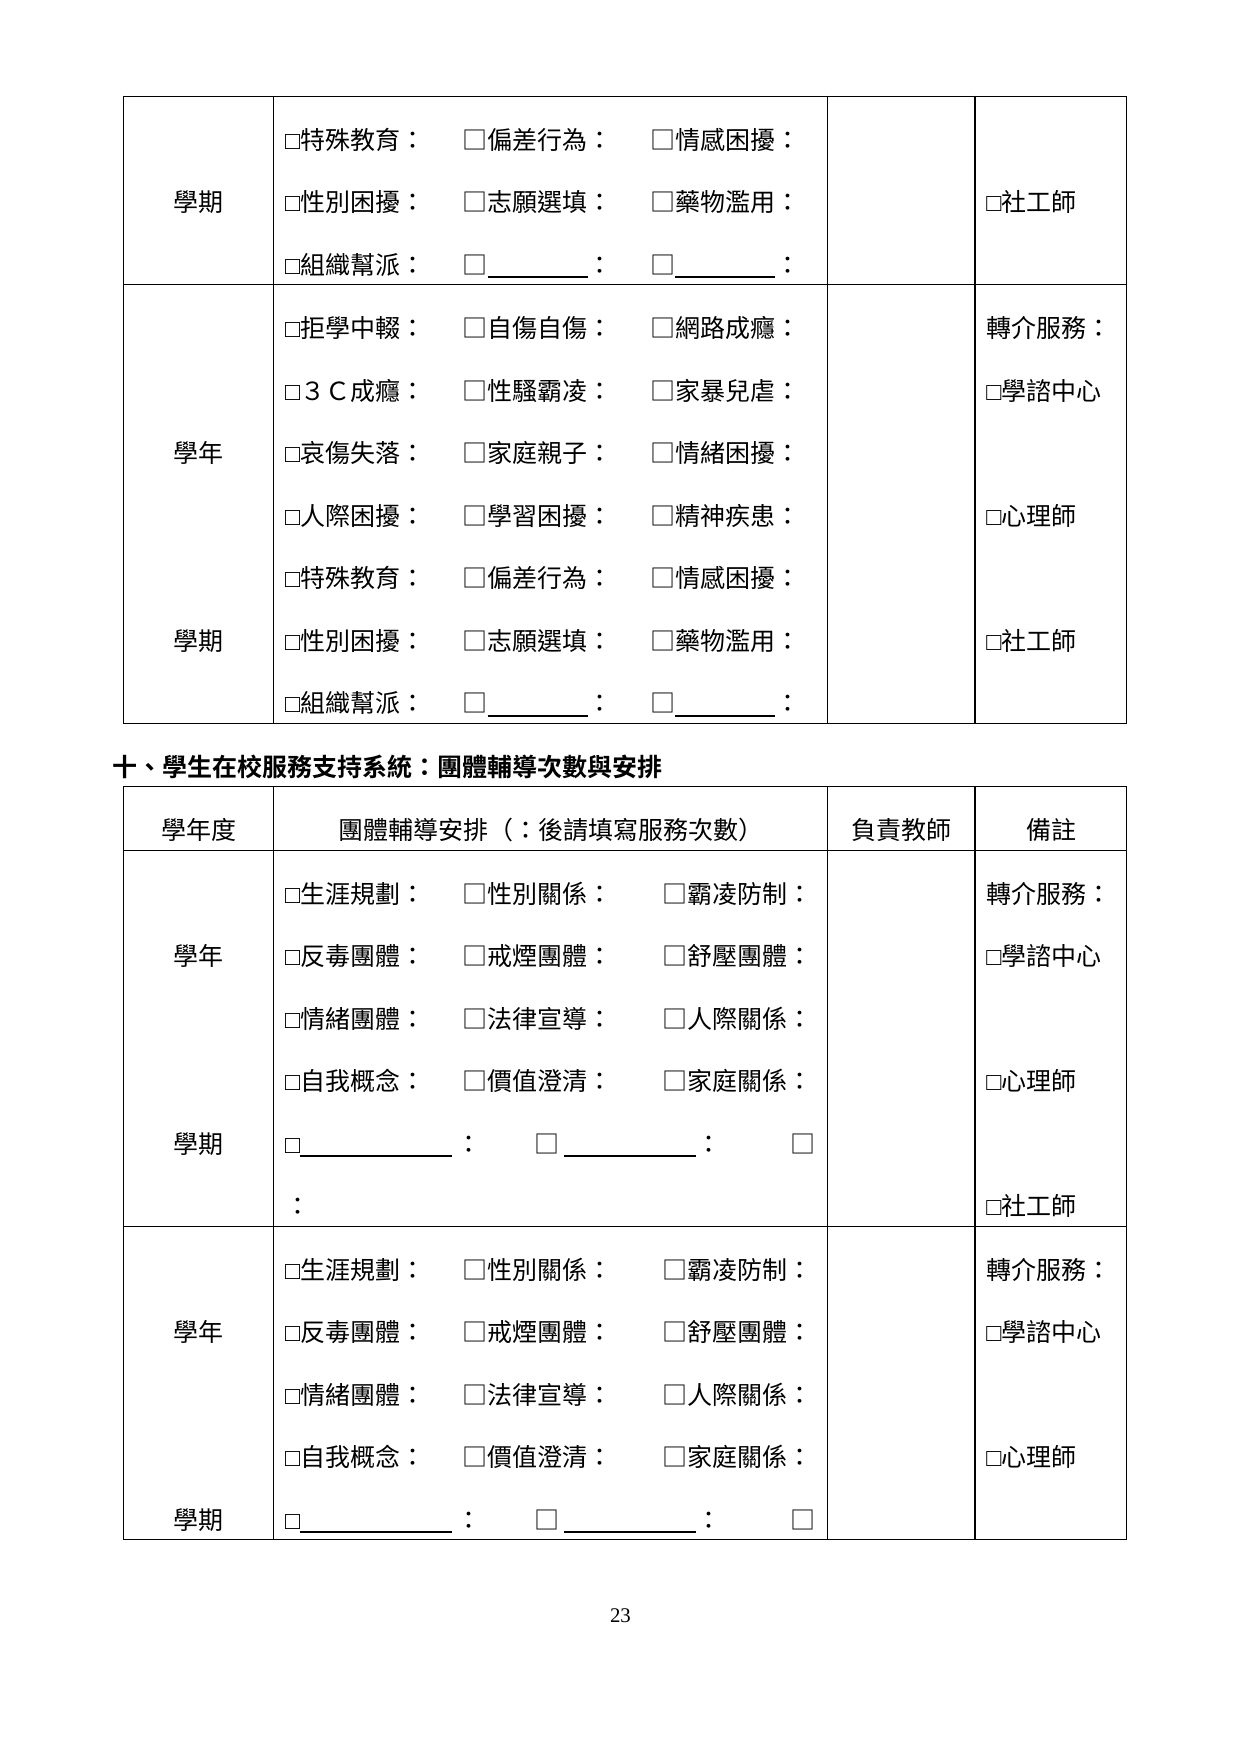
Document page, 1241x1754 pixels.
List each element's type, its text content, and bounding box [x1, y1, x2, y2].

table_header 備註 [976, 787, 1126, 850]
table_cell [828, 1227, 974, 1539]
table_cell [828, 851, 974, 1226]
table_cell □社工師 [976, 97, 1126, 284]
table_cell 轉介服務： □學諮中心 □心理師 □社工師 [976, 285, 1126, 723]
table_cell 學年 學期 [124, 1227, 273, 1539]
table_cell [828, 97, 974, 284]
table_cell 學年 學期 [124, 851, 273, 1226]
table_header 學年度 [124, 787, 273, 850]
table_header 負責教師 [828, 787, 974, 850]
table_cell □生涯規劃： □性別關係： □霸凌防制： □反毒團體： □戒煙團體： □舒壓團體： □情緒團體： □法律宣導： □人際關係： □自我概念： □價值澄清： □家庭關係： □ ： □ ： □ ： [274, 851, 827, 1226]
table_cell □拒學中輟： □自傷自傷： □網路成癮： □３Ｃ成癮： □性騷霸凌： □家暴兒虐： □哀傷失落： □家庭親子： □情緒困擾： □人際困擾： □學習困擾： □精神疾患： □特殊教育： □偏差行為： □情感困擾： □性別困擾： □志願選填： □藥物濫用： □組織幫派： □ ： □ ： [274, 285, 827, 723]
table_cell □生涯規劃： □性別關係： □霸凌防制： □反毒團體： □戒煙團體： □舒壓團體： □情緒團體： □法律宣導： □人際關係： □自我概念： □價值澄清： □家庭關係： □ ： □ ： □ [274, 1227, 827, 1539]
table_cell [828, 285, 974, 723]
table_header 團體輔導安排（：後請填寫服務次數） [274, 787, 827, 850]
table_cell □特殊教育： □偏差行為： □情感困擾： □性別困擾： □志願選填： □藥物濫用： □組織幫派： □ ： □ ： [274, 97, 827, 284]
table_cell 學期 [124, 97, 273, 284]
table_cell 轉介服務： □學諮中心 □心理師 [976, 1227, 1126, 1539]
text 十、學生在校服務支持系統：團體輔導次數與安排 [112, 724, 1128, 786]
table_cell 轉介服務： □學諮中心 □心理師 □社工師 [976, 851, 1126, 1226]
table_cell 學年 學期 [124, 285, 273, 723]
